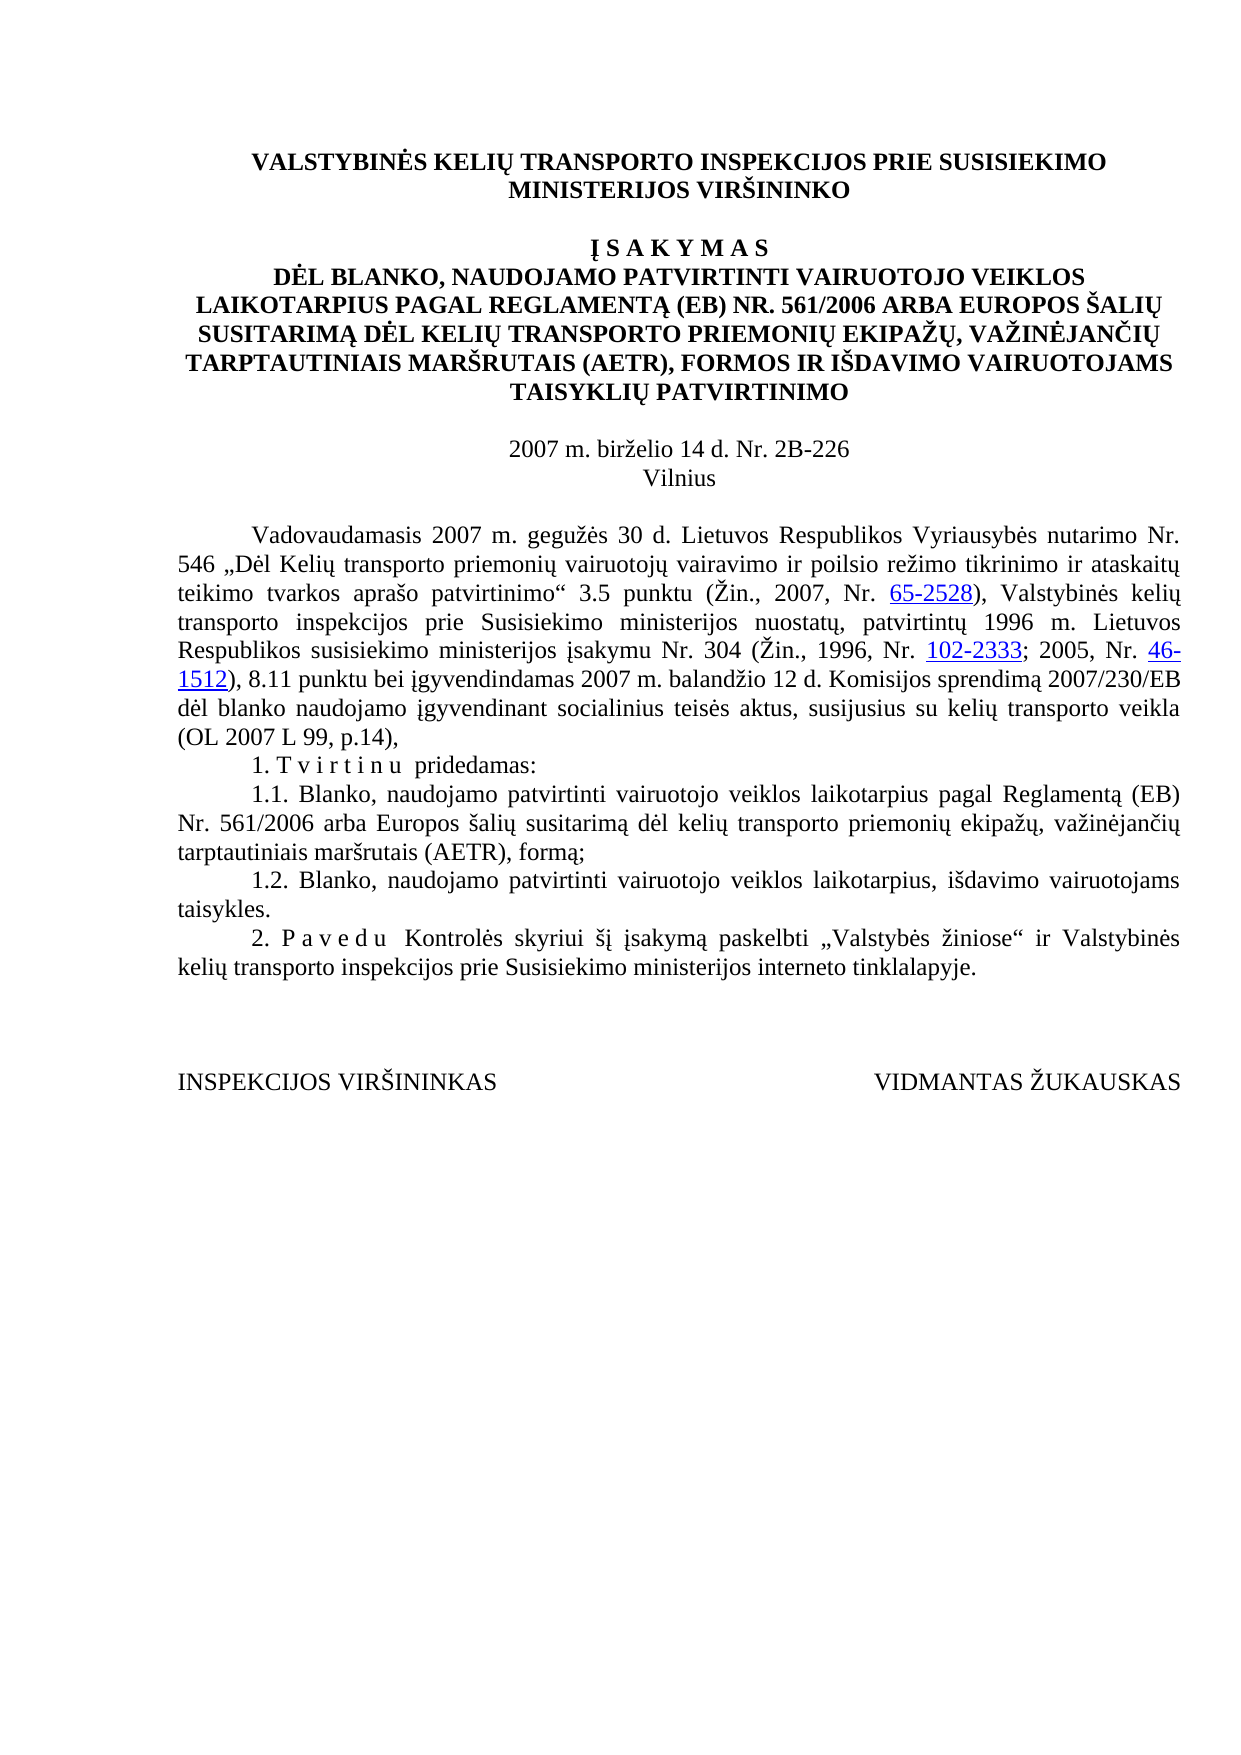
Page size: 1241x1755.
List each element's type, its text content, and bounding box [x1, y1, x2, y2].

text DĖL BLANKO, NAUDOJAMO PATVIRTINTI VAIRUOTOJO VEIKLOS LAIKOTARPIUS PAGAL REGLAMENTĄ (EB) NR. 561/2006 ARBA EUROPOS ŠALIŲ SUSITARIMĄ DĖL KELIŲ TRANSPORTO PRIEMONIŲ EKIPAŽŲ, VAŽINĖJANČIŲ TARPTAUTINIAIS MARŠRUTAIS (AETR), FORMOS IR IŠDAVIMO VAIRUOTOJAMS TAISYKLIŲ PATVIRTINIMO [177, 262, 1181, 406]
text Vadovaudamasis 2007 m. gegužės 30 d. Lietuvos Respublikos Vyriausybės nutarimo Nr. 546 „Dėl Kelių transporto priemonių vairuotojų vairavimo ir poilsio režimo tikrinimo ir ataskaitų teikimo tvarkos aprašo patvirtinimo“ 3.5 punktu (Žin., 2007, Nr. 65-2528), Valstybinės kelių transporto inspekcijos prie Susisiekimo ministerijos nuostatų, patvirtintų 1996 m. Lietuvos Respublikos susisiekimo ministerijos įsakymu Nr. 304 (Žin., 1996, Nr. 102-2333; 2005, Nr. 46-1512), 8.11 punktu bei įgyvendindamas 2007 m. balandžio 12 d. Komisijos sprendimą 2007/230/EB dėl blanko naudojamo įgyvendinant socialinius teisės aktus, susijusius su kelių transporto veikla (OL 2007 L 99, p.14), [177, 521, 1181, 751]
text Į S A K Y M A S [177, 233, 1181, 262]
text 1.2. Blanko, naudojamo patvirtinti vairuotojo veiklos laikotarpius, išdavimo vairuotojams taisykles. [177, 866, 1181, 923]
text INSPEKCIJOS VIRŠININKAS VIDMANTAS ŽUKAUSKAS [177, 1067, 1181, 1096]
text 2. Pavedu Kontrolės skyriui šį įsakymą paskelbti „Valstybės žiniose“ ir Valstybinės kelių transporto inspekcijos prie Susisiekimo ministerijos interneto tinklalapyje. [177, 923, 1181, 981]
text 1. Tvirtinu pridedamas: [177, 751, 1181, 779]
text VALSTYBINĖS KELIŲ TRANSPORTO INSPEKCIJOS PRIE SUSISIEKIMO MINISTERIJOS VIRŠININKO [177, 147, 1181, 204]
text 2007 m. birželio 14 d. Nr. 2B-226 [177, 434, 1181, 463]
text 1.1. Blanko, naudojamo patvirtinti vairuotojo veiklos laikotarpius pagal Reglamentą (EB) Nr. 561/2006 arba Europos šalių susitarimą dėl kelių transporto priemonių ekipažų, važinėjančių tarptautiniais maršrutais (AETR), formą; [177, 779, 1181, 866]
text Vilnius [177, 463, 1181, 492]
